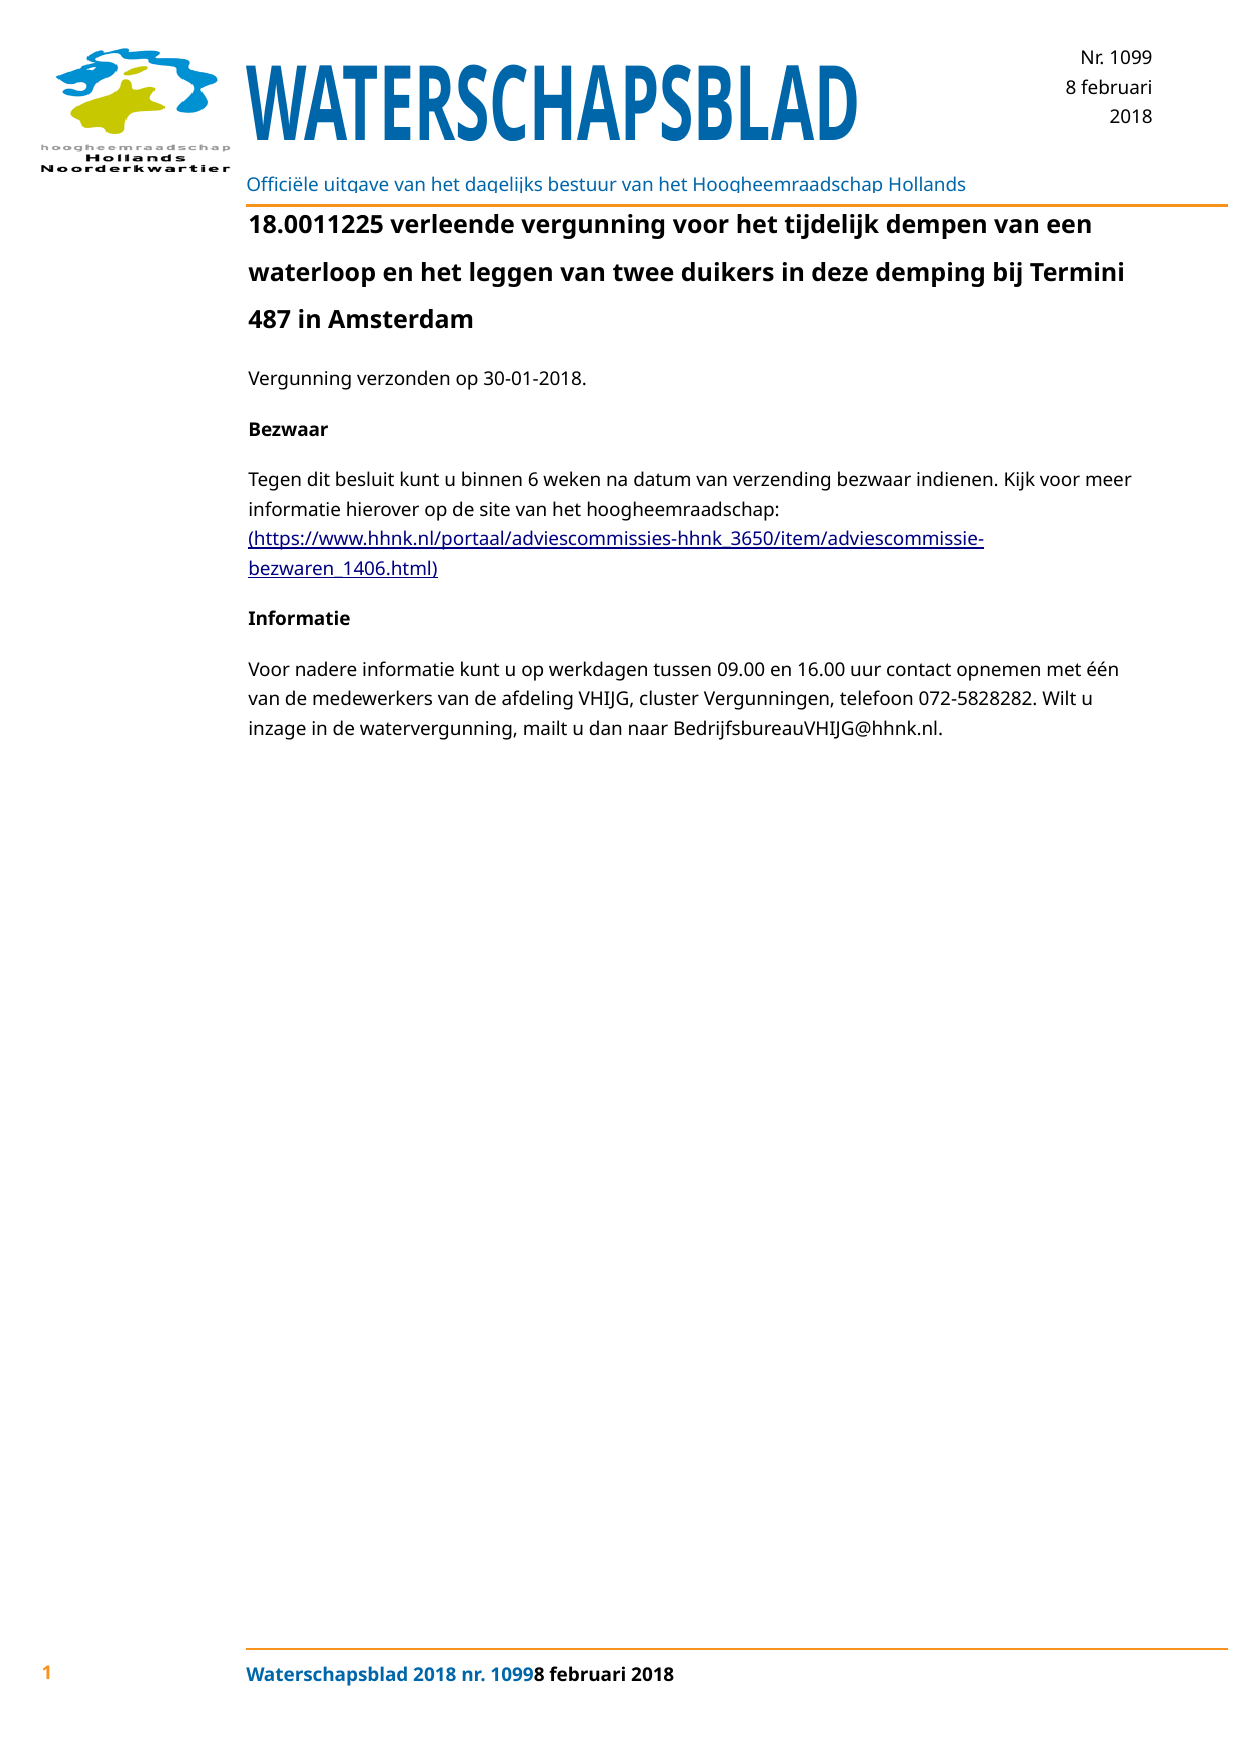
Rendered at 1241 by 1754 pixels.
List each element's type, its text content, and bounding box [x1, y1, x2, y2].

text 18.0011225 verleende vergunning voor het tijdelijk dempen van een waterloop en het leggen van twee duikers in deze demping bij Termini 487 in Amsterdam [248, 207, 1152, 336]
text Informatie [248, 606, 1152, 631]
text Tegen dit besluit kunt u binnen 6 weken na datum van verzending bezwaar indienen. Kijk voor meer informatie hierover op de site van het hoogheemraadschap: (https://www.hhnk.nl/portaal/adviescommissies-hhnk_3650/item/adviescommissie-bezwaren_1406.html) [248, 466, 1152, 581]
text Voor nadere informatie kunt u op werkdagen tussen 09.00 en 16.00 uur contact opnemen met één van de medewerkers van de afdeling VHIJG, cluster Vergunningen, telefoon 072-5828282. Wilt u inzage in de watervergunning, mailt u dan naar BedrijfsbureauVHIJG@hhnk.nl. [248, 656, 1152, 741]
text Bezwaar [248, 416, 1152, 442]
text Vergunning verzonden op 30-01-2018. [248, 366, 1152, 391]
picture [41, 47, 231, 172]
